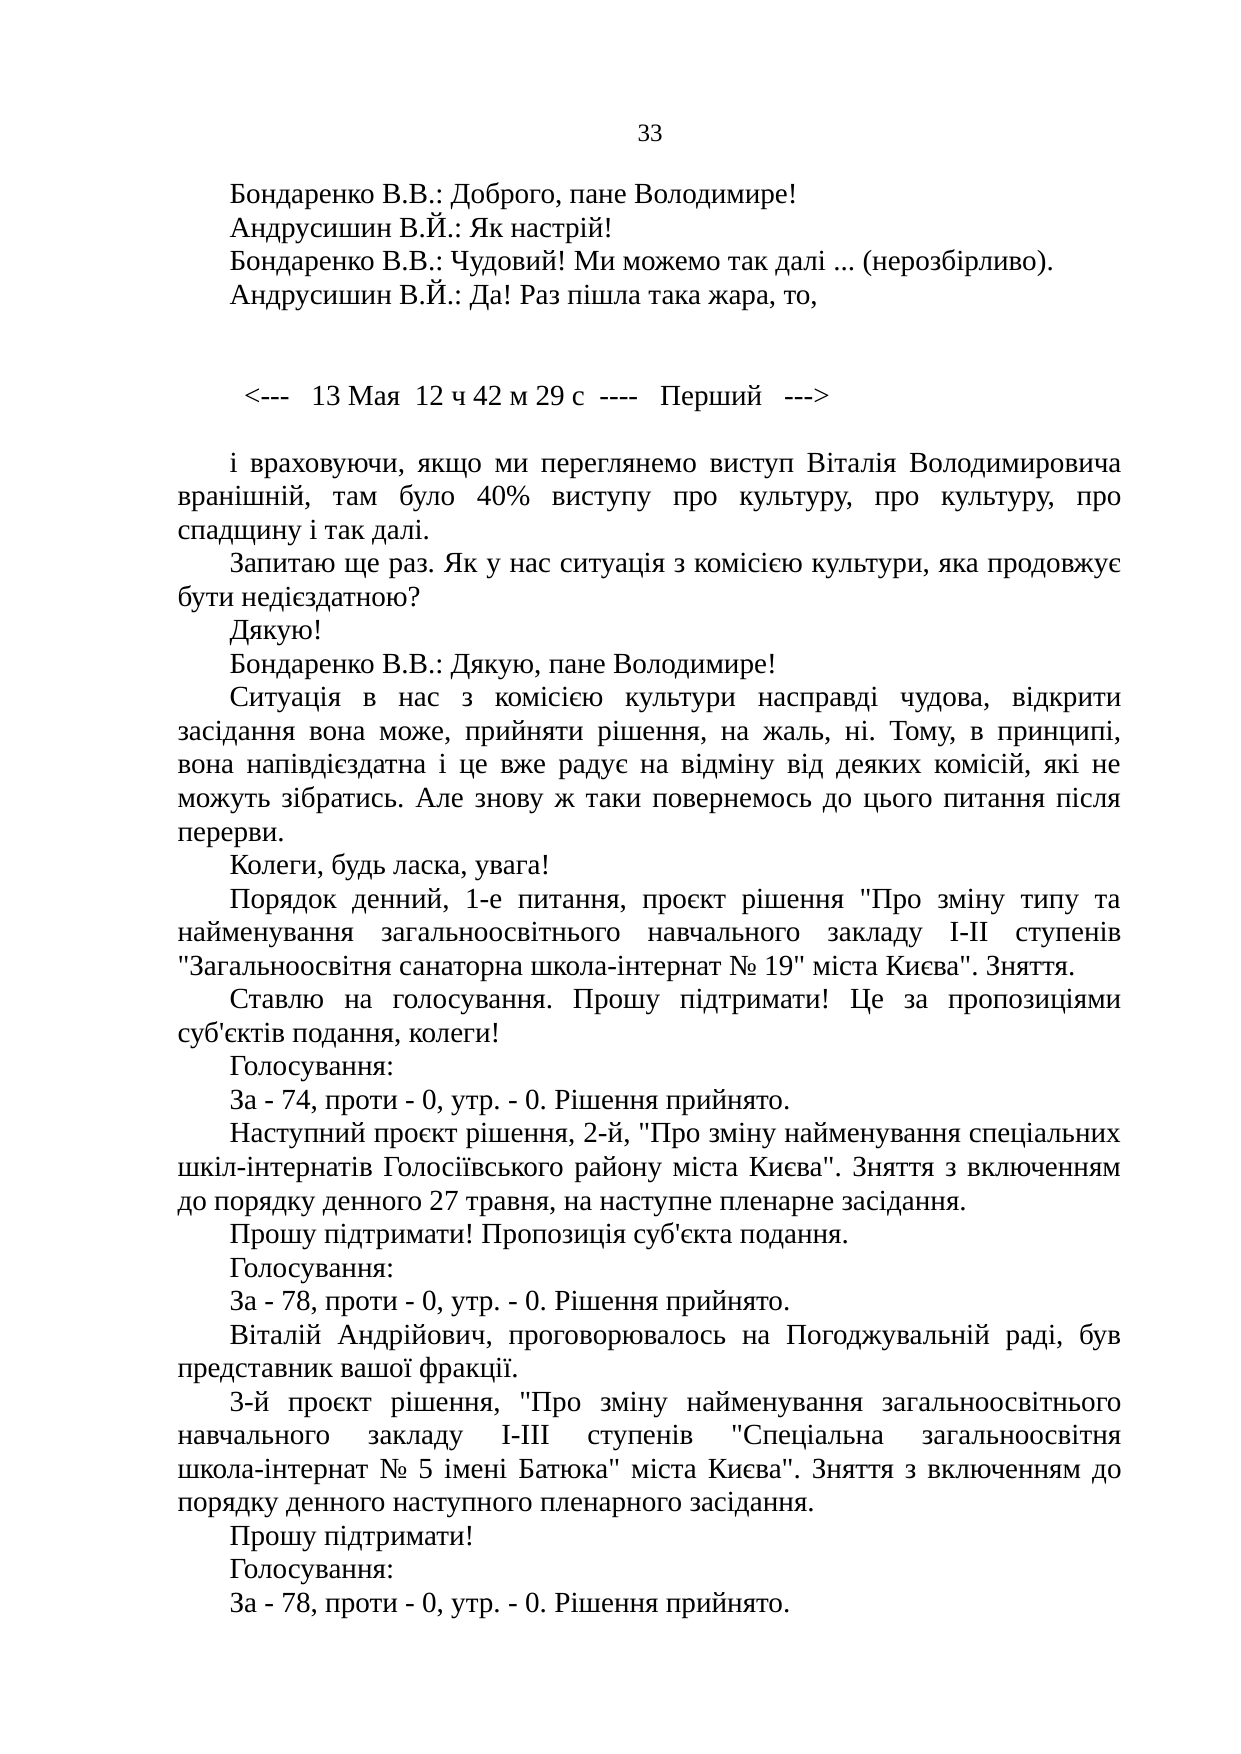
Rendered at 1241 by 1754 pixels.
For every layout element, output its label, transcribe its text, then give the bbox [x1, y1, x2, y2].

text За - 78, проти - 0, утр. - 0. Рішення прийнято. [177, 1283, 1122, 1317]
text Голосування: [177, 1048, 1122, 1082]
text Віталій Андрійович, проговорювалось на Погоджувальній раді, був представник вашої фракції. [177, 1317, 1122, 1384]
text і враховуючи, якщо ми переглянемо виступ Віталія Володимировича вранішній, там було 40% виступу про культуру, про культуру, про спадщину і так далі. [177, 445, 1122, 545]
text Ставлю на голосування. Прошу підтримати! Це за пропозиціями суб'єктів подання, колеги! [177, 981, 1122, 1048]
text Ситуація в нас з комісією культури насправді чудова, відкрити засідання вона може, прийняти рішення, на жаль, ні. Тому, в принципі, вона напівдієздатна і це вже радує на відміну від деяких комісій, які не можуть зібратись. Але знову ж таки повернемось до цього питання після перерви. [177, 679, 1122, 847]
text Бондаренко В.В.: Доброго, пане Володимире! [177, 176, 1122, 210]
text Бондаренко В.В.: Чудовий! Ми можемо так далі ... (нерозбірливо). [177, 243, 1122, 277]
text Голосування: [177, 1250, 1122, 1283]
text Андрусишин В.Й.: Да! Раз пішла така жара, то, [177, 277, 1122, 311]
text Андрусишин В.Й.: Як настрій! [177, 210, 1122, 243]
text 3-й проєкт рішення, "Про зміну найменування загальноосвітнього навчального закладу І-ІІІ ступенів "Спеціальна загальноосвітня школа-інтернат № 5 імені Батюка" міста Києва". Зняття з включенням до порядку денного наступного пленарного засідання. [177, 1384, 1122, 1518]
text За - 78, проти - 0, утр. - 0. Рішення прийнято. [177, 1585, 1122, 1619]
text Бондаренко В.В.: Дякую, пане Володимире! [177, 646, 1122, 679]
text Дякую! [177, 612, 1122, 646]
text Прошу підтримати! Пропозиція суб'єкта подання. [177, 1216, 1122, 1250]
text Порядок денний, 1-е питання, проєкт рішення "Про зміну типу та найменування загальноосвітнього навчального закладу І-ІІ ступенів "Загальноосвітня санаторна школа-інтернат № 19" міста Києва". Зняття. [177, 881, 1122, 981]
text За - 74, проти - 0, утр. - 0. Рішення прийнято. [177, 1082, 1122, 1116]
text <--- 13 Мая 12 ч 42 м 29 с ---- Перший ---> [177, 378, 1122, 411]
text Запитаю ще раз. Як у нас ситуація з комісією культури, яка продовжує бути недієздатною? [177, 545, 1122, 612]
text Колеги, будь ласка, увага! [177, 847, 1122, 881]
text Наступний проєкт рішення, 2-й, "Про зміну найменування спеціальних шкіл-інтернатів Голосіївського району міста Києва". Зняття з включенням до порядку денного 27 травня, на наступне пленарне засідання. [177, 1116, 1122, 1216]
text Голосування: [177, 1552, 1122, 1585]
text Прошу підтримати! [177, 1518, 1122, 1552]
